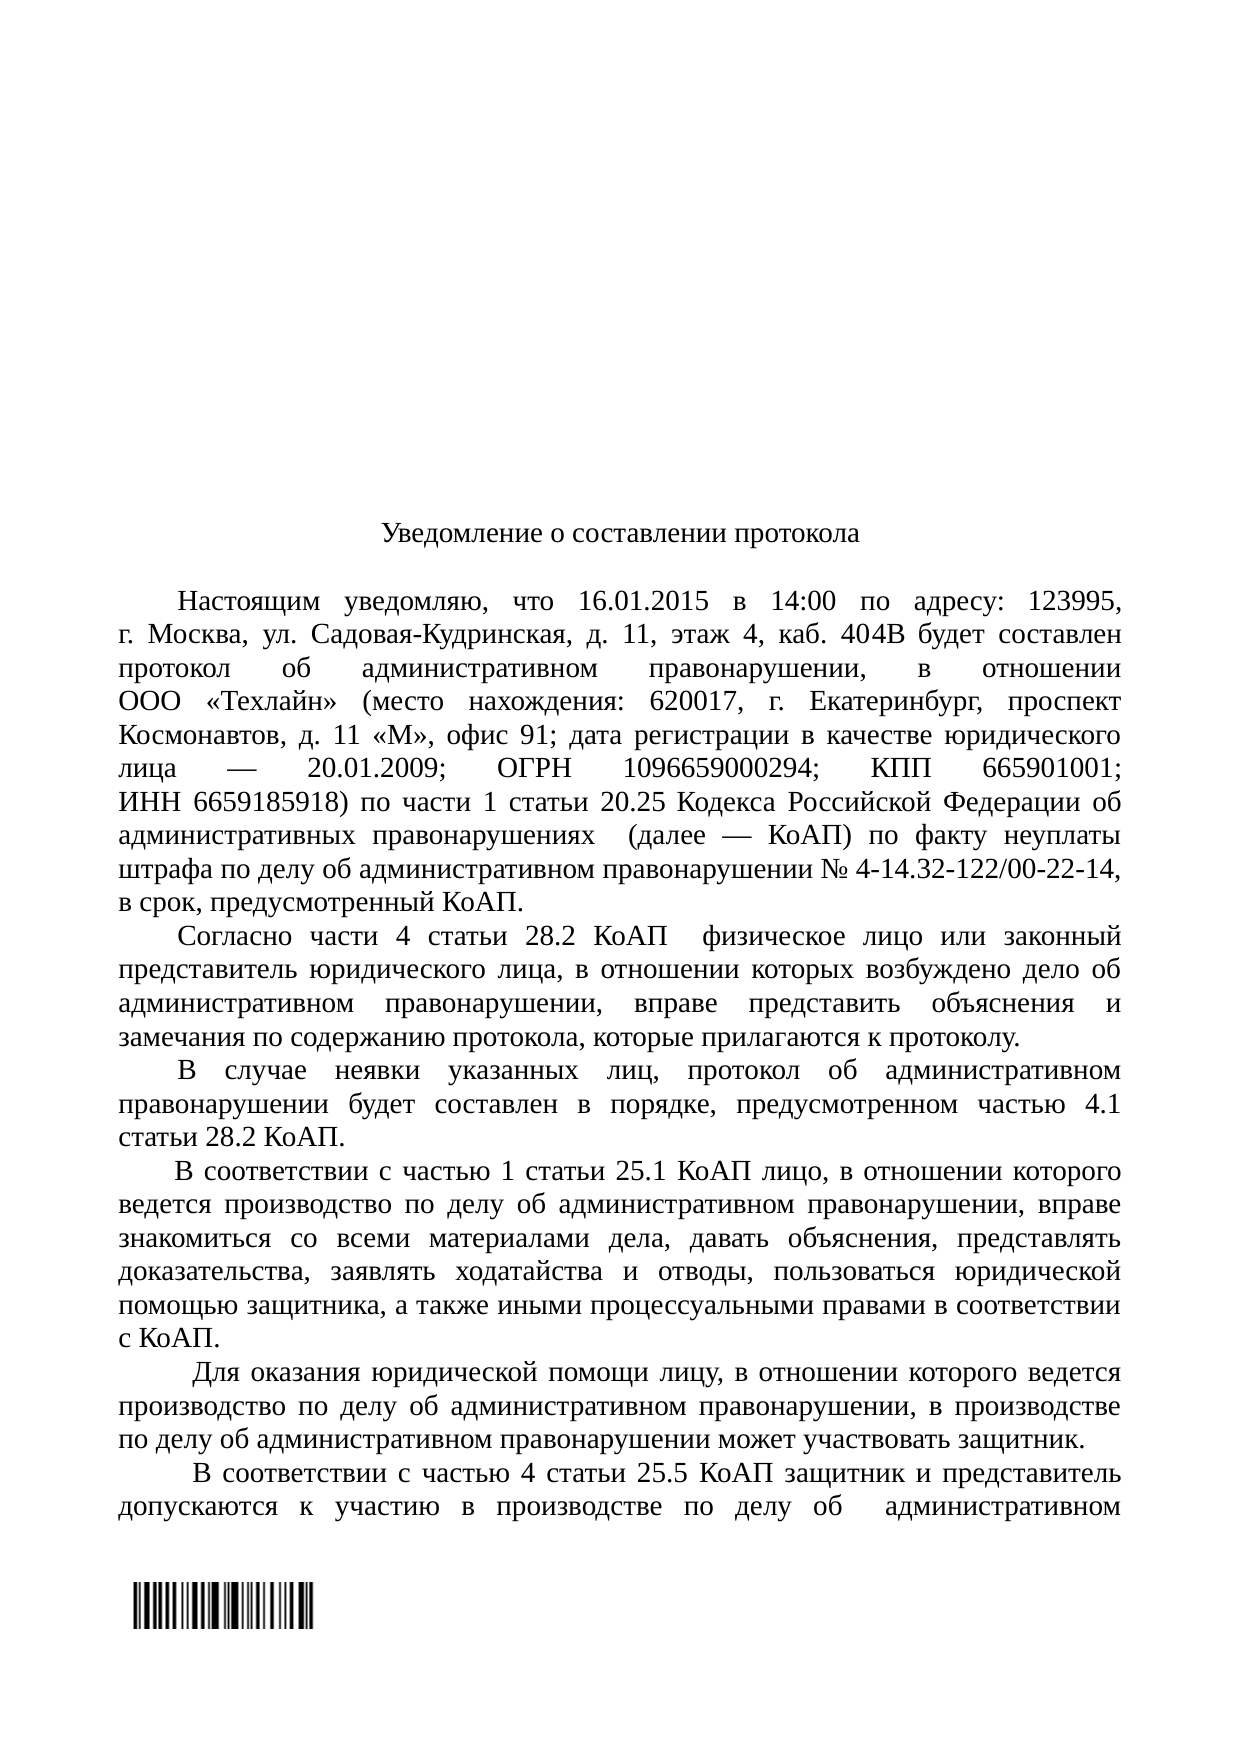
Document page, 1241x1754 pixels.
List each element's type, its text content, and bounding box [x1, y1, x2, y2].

text Согласно части 4 статьи 28.2 КоАП физическое лицо или законный представитель юридического лица, в отношении которых возбуждено дело об административном правонарушении, вправе представить объяснения и замечания по содержанию протокола, которые прилагаются к протоколу. [118, 918, 1122, 1052]
text В случае неявки указанных лиц, протокол об административном правонарушении будет составлен в порядке, предусмотренном частью 4.1 статьи 28.2 КоАП. [118, 1052, 1122, 1153]
picture [118, 1582, 331, 1629]
text В соответствии с частью 1 статьи 25.1 КоАП лицо, в отношении которого ведется производство по делу об административном правонарушении, вправе знакомиться со всеми материалами дела, давать объяснения, представлять доказательства, заявлять ходатайства и отводы, пользоваться юридической помощью защитника, а также иными процессуальными правами в соответствии с КоАП. [118, 1153, 1122, 1354]
text Для оказания юридической помощи лицу, в отношении которого ведется производство по делу об административном правонарушении, в производстве по делу об административном правонарушении может участвовать защитник. [118, 1354, 1122, 1455]
text Уведомление о составлении протокола [118, 516, 1122, 549]
text В соответствии с частью 4 статьи 25.5 КоАП защитник и представитель допускаются к участию в производстве по делу об административном [118, 1455, 1122, 1522]
text Настоящим уведомляю, что 16.01.2015 в 14:00 по адресу: 123995, г. Москва, ул. Садовая-Кудринская, д. 11, этаж 4, каб. 404В будет составлен протокол об административном правонарушении, в отношении ООО «Техлайн» (место нахождения: 620017, г. Екатеринбург, проспект Космонавтов, д. 11 «М», офис 91; дата регистрации в качестве юридического лица — 20.01.2009; ОГРН 1096659000294; КПП 665901001; ИНН 6659185918) по части 1 статьи 20.25 Кодекса Российской Федерации об административных правонарушениях (далее — КоАП) по факту неуплаты штрафа по делу об административном правонарушении № 4-14.32-122/00-22-14, в срок, предусмотренный КоАП. [118, 583, 1122, 918]
